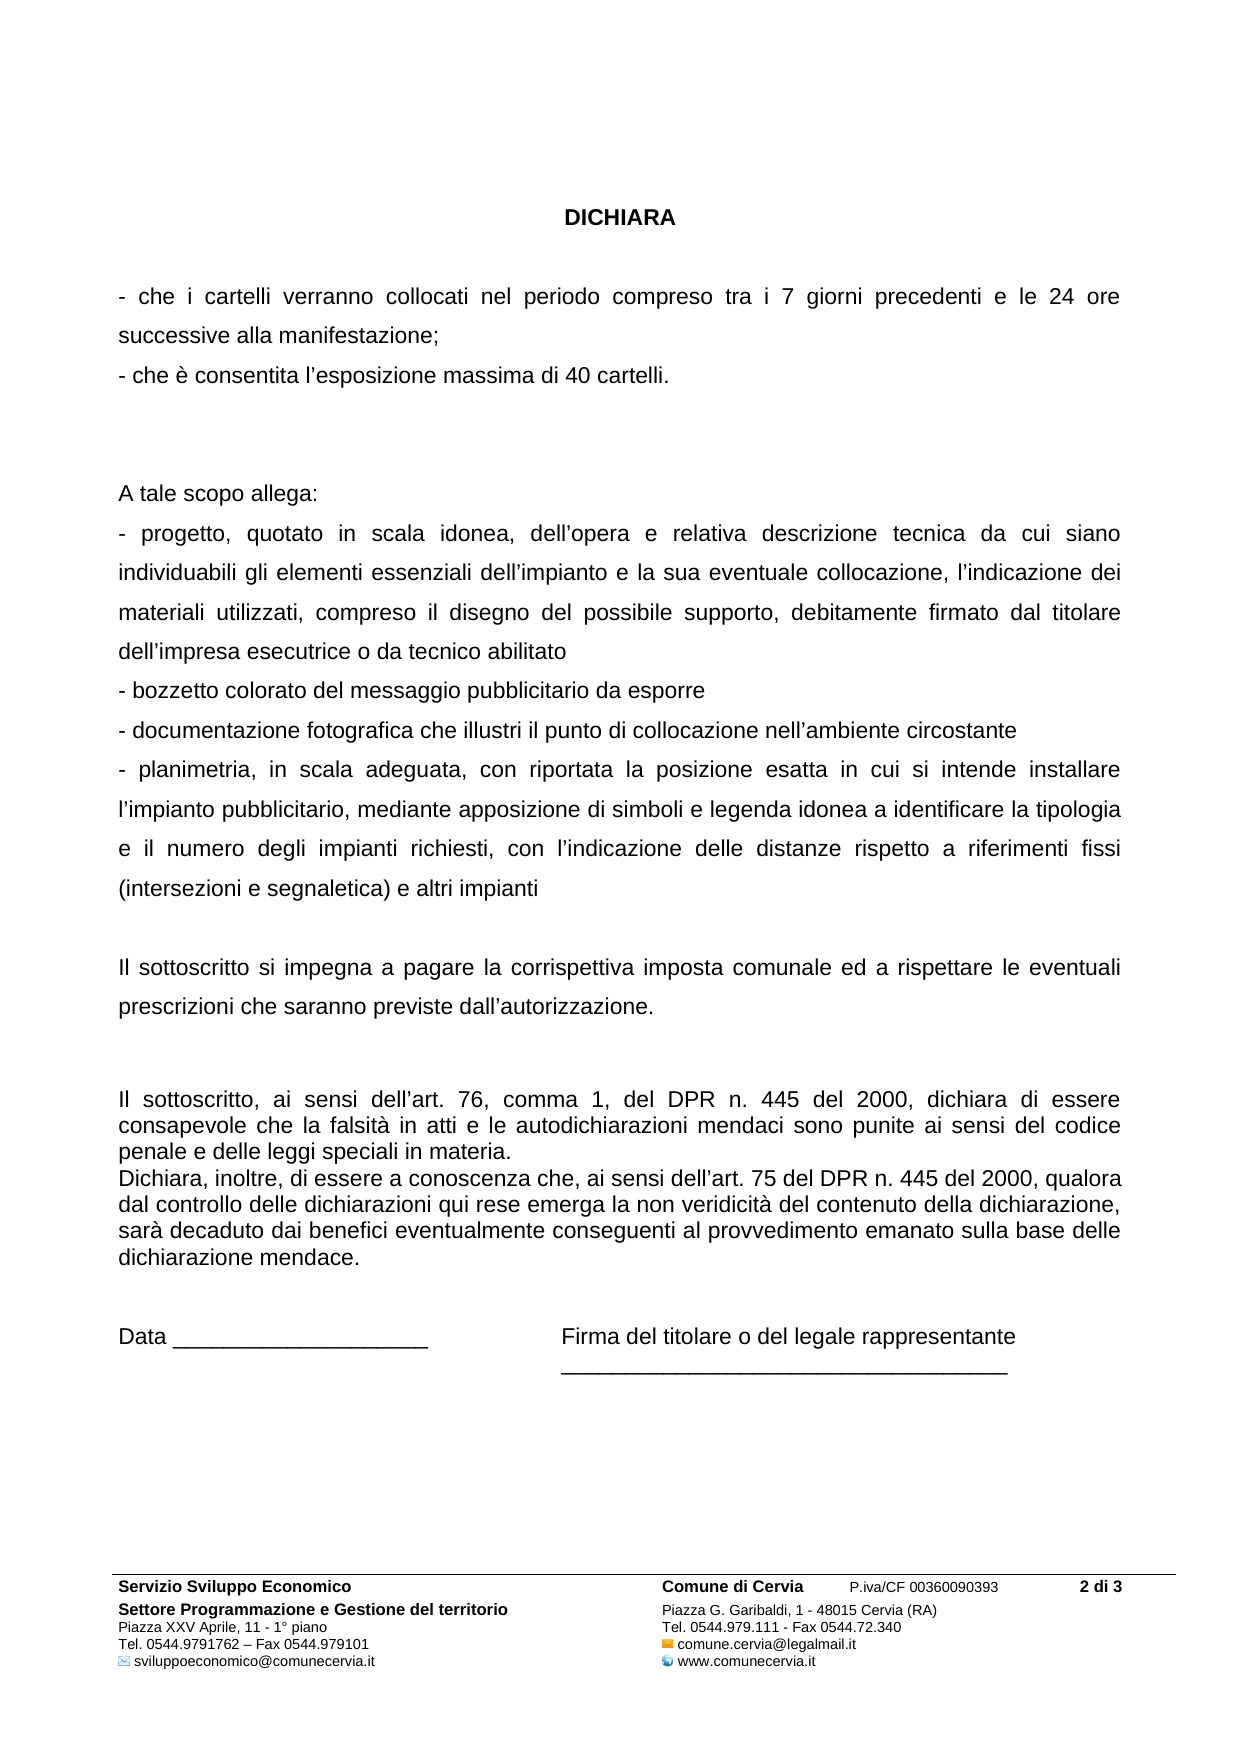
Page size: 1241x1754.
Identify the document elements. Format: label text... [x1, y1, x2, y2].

text DICHIARA [118, 204, 1122, 230]
text Data ____________________ Firma del titolare o del legale rappresentante [118, 1323, 1122, 1349]
picture [662, 1638, 674, 1650]
text - bozzetto colorato del messaggio pubblicitario da esporre [118, 677, 1122, 704]
text Il sottoscritto si impegna a pagare la corrispettiva imposta comunale ed a rispettare le eventuali prescrizioni che saranno previste dall’autorizzazione. [118, 954, 1122, 1020]
text Dichiara, inoltre, di essere a conoscenza che, ai sensi dell’art. 75 del DPR n. 445 del 2000, qualora dal controllo delle dichiarazioni qui rese emerga la non veridicità del contenuto della dichiarazione, sarà decaduto dai benefici eventualmente conseguenti al provvedimento emanato sulla base delle dichiarazione mendace. [118, 1164, 1122, 1270]
text ___________________________________ [118, 1349, 1122, 1375]
text Il sottoscritto, ai sensi dell’art. 76, comma 1, del DPR n. 445 del 2000, dichiara di essere consapevole che la falsità in atti e le autodichiarazioni mendaci sono punite ai sensi del codice penale e delle leggi speciali in materia. [118, 1086, 1122, 1164]
text A tale scopo allega: [118, 480, 1122, 506]
text - documentazione fotografica che illustri il punto di collocazione nell’ambiente circostante [118, 717, 1122, 743]
text - planimetria, in scala adeguata, con riportata la posizione esatta in cui si intende installare l’impianto pubblicitario, mediante apposizione di simboli e legenda idonea a identificare la tipologia e il numero degli impianti richiesti, con l’indicazione delle distanze rispetto a riferimenti fissi (intersezioni e segnaletica) e altri impianti [118, 756, 1122, 901]
picture [662, 1654, 674, 1667]
picture [118, 1654, 130, 1667]
text - progetto, quotato in scala idonea, dell’opera e relativa descrizione tecnica da cui siano individuabili gli elementi essenziali dell’impianto e la sua eventuale collocazione, l’indicazione dei materiali utilizzati, compreso il disegno del possibile supporto, debitamente firmato dal titolare dell’impresa esecutrice o da tecnico abilitato [118, 519, 1122, 664]
text - che è consentita l’esposizione massima di 40 cartelli. [118, 362, 1122, 388]
text - che i cartelli verranno collocati nel periodo compreso tra i 7 giorni precedenti e le 24 ore successive alla manifestazione; [118, 283, 1122, 348]
